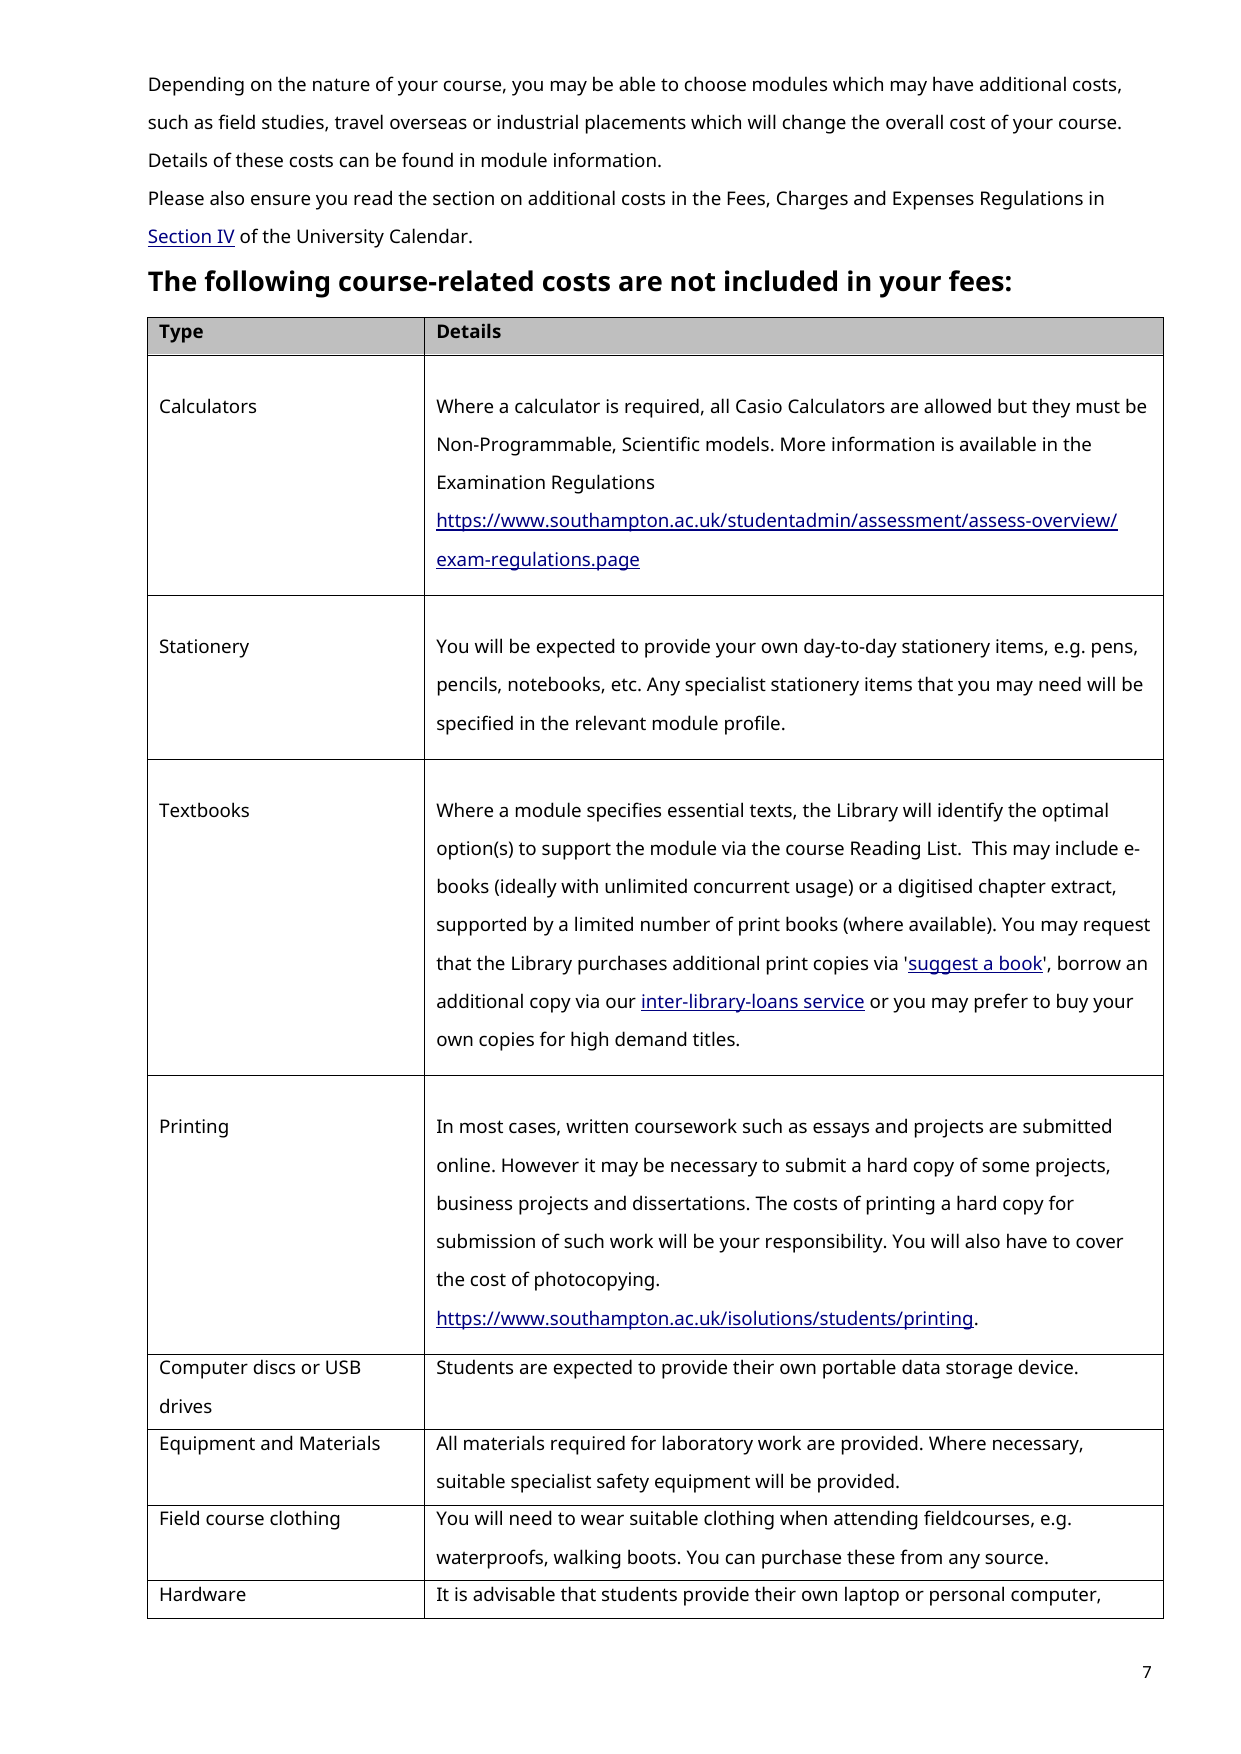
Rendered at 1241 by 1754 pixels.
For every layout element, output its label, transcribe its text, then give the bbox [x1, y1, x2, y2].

table_cell All materials required for laboratory work are provided. Where necessary, suitable specialist safety equipment will be provided. [425, 1430, 1163, 1505]
table_cell Computer discs or USB drives [148, 1355, 424, 1429]
table_cell Calculators [148, 356, 424, 595]
text Please also ensure you read the section on additional costs in the Fees, Charges and Expenses Regulations in Section IV of the University Calendar. [148, 186, 1152, 249]
table_cell Where a module specifies essential texts, the Library will identify the optimal option(s) to support the module via the course Reading List. This may include e-books (ideally with unlimited concurrent usage) or a digitised chapter extract, supported by a limited number of print books (where available). You may request that the Library purchases additional print copies via 'suggest a book', borrow an additional copy via our inter-library-loans service or you may prefer to buy your own copies for high demand titles. [425, 760, 1163, 1075]
table_cell Where a calculator is required, all Casio Calculators are allowed but they must be Non-Programmable, Scientific models. More information is available in the Examination Regulations https://www.southampton.ac.uk/studentadmin/assessment/assess-overview/exam-regulations.page [425, 356, 1163, 595]
subtitle The following course-related costs are not included in your fees: [148, 262, 1152, 299]
table_header Details [425, 318, 1163, 354]
text Depending on the nature of your course, you may be able to choose modules which may have additional costs, such as field studies, travel overseas or industrial placements which will change the overall cost of your course. Details of these costs can be found in module information. [148, 71, 1152, 173]
table_cell You will need to wear suitable clothing when attending fieldcourses, e.g. waterproofs, walking boots. You can purchase these from any source. [425, 1506, 1163, 1580]
table_cell Hardware [148, 1581, 424, 1617]
table_cell Equipment and Materials [148, 1430, 424, 1505]
table_cell Field course clothing [148, 1506, 424, 1580]
table_cell It is advisable that students provide their own laptop or personal computer, [425, 1581, 1163, 1617]
table_cell Students are expected to provide their own portable data storage device. [425, 1355, 1163, 1429]
table_cell Stationery [148, 596, 424, 758]
table_cell Printing [148, 1076, 424, 1354]
table_header Type [148, 318, 424, 354]
table_cell You will be expected to provide your own day-to-day stationery items, e.g. pens, pencils, notebooks, etc. Any specialist stationery items that you may need will be specified in the relevant module profile. [425, 596, 1163, 758]
table_cell In most cases, written coursework such as essays and projects are submitted online. However it may be necessary to submit a hard copy of some projects, business projects and dissertations. The costs of printing a hard copy for submission of such work will be your responsibility. You will also have to cover the cost of photocopying. https://www.southampton.ac.uk/isolutions/students/printing. [425, 1076, 1163, 1354]
table_cell Textbooks [148, 760, 424, 1075]
